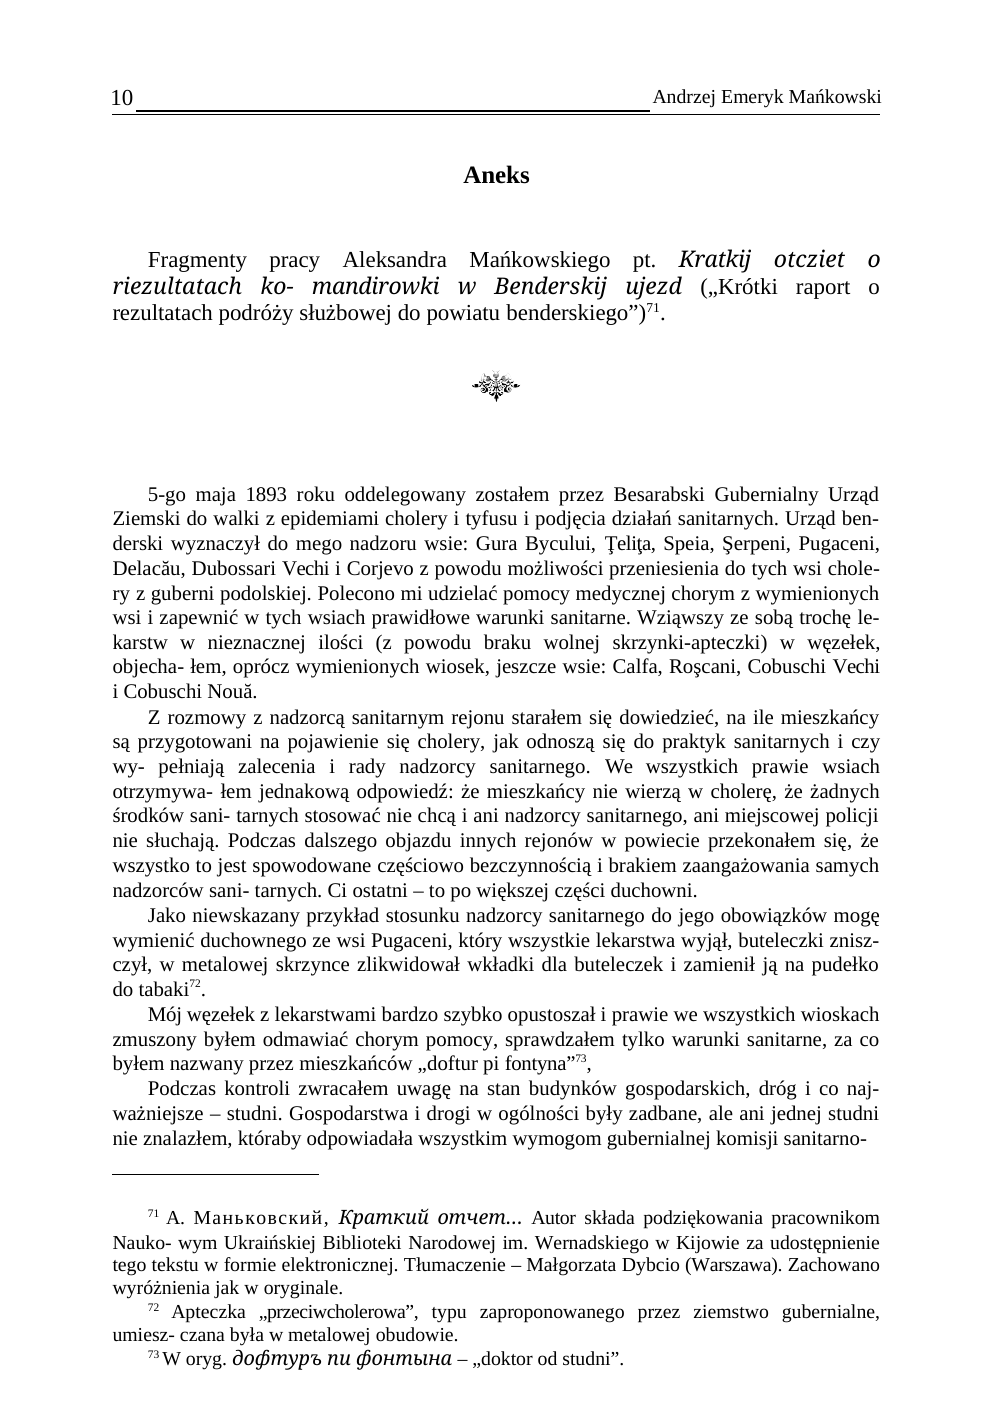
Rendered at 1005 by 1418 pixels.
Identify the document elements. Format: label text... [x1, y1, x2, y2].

text 72 Apteczka „przeciwcholerowa”, typu zaproponowanego przez ziemstwo gubernialne, umiesz- czana była w metalowej obudowie. [112, 1300, 880, 1346]
text 5-go maja 1893 roku oddelegowany zostałem przez Besarabski Gubernialny Urząd Ziemski do walki z epidemiami cholery i tyfusu i podjęcia działań sanitarnych. Urząd ben- derski wyznaczył do mego nadzoru wsie: Gura Bycului, Ţeliţa, Speia, Şerpeni, Pugaceni, Delacău, Dubossari Vechi i Corjevo z powodu możliwości przeniesienia do tych wsi chole- ry z guberni podolskiej. Polecono mi udzielać pomocy medycznej chorym z wymienionych wsi i zapewnić w tych wsiach prawidłowe warunki sanitarne. Wziąwszy ze sobą trochę le- karstw w nieznacznej ilości (z powodu braku wolnej skrzynki-apteczki) w węzełek, objecha- łem, oprócz wymienionych wiosek, jeszcze wsie: Calfa, Roşcani, Cobuschi Vechi i Cobuschi Nouă. [112, 482, 880, 703]
text 71 А. Маньковский, Краткий отчет… Autor składa podziękowania pracownikom Nauko- wym Ukraińskiej Biblioteki Narodowej im. Wernadskiego w Kijowie za udostępnienie tego tekstu w formie elektronicznej. Tłumaczenie – Małgorzata Dybcio (Warszawa). Zachowano wyróżnienia jak w oryginale. [112, 1204, 881, 1299]
text Aneks [432, 160, 561, 188]
text Z rozmowy z nadzorcą sanitarnym rejonu starałem się dowiedzieć, na ile mieszkańcy są przygotowani na pojawienie się cholery, jak odnoszą się do praktyk sanitarnych i czy wy- pełniają zalecenia i rady nadzorcy sanitarnego. We wszystkich prawie wsiach otrzymywa- łem jednakową odpowiedź: że mieszkańcy nie wierzą w cholerę, że żadnych środków sani- tarnych stosować nie chcą i ani nadzorcy sanitarnego, ani miejscowej policji nie słuchają. Podczas dalszego objazdu innych rejonów w powiecie przekonałem się, że wszystko to jest spowodowane częściowo bezczynnością i brakiem zaangażowania samych nadzorców sani- tarnych. Ci ostatni – to po większej części duchowni. [112, 705, 880, 902]
text Jako niewskazany przykład stosunku nadzorcy sanitarnego do jego obowiązków mogę wymienić duchownego ze wsi Pugaceni, który wszystkie lekarstwa wyjął, buteleczki znisz- czył, w metalowej skrzynce zlikwidował wkładki dla buteleczek i zamienił ją na pudełko do tabaki72. [112, 903, 880, 1001]
text 73 W oryg. дофтуръ пи фонтына – „doktor od studni”. [148, 1346, 906, 1370]
text Mój węzełek z lekarstwami bardzo szybko opustoszał i prawie we wszystkich wioskach zmuszony byłem odmawiać chorym pomocy, sprawdzałem tylko warunki sanitarne, za co byłem nazwany przez mieszkańców „doftur pi fontyna”73, [112, 1002, 881, 1075]
text Podczas kontroli zwracałem uwagę na stan budynków gospodarskich, dróg i co naj- ważniejsze – studni. Gospodarstwa i drogi w ogólności były zadbane, ale ani jednej studni nie znalazłem, któraby odpowiadała wszystkim wymogom gubernialnej komisji sanitarno- [112, 1076, 880, 1150]
text Fragmenty pracy Aleksandra Mańkowskiego pt. Kratkij otcziet o riezultatach ko- mandirowki w Benderskij ujezd („Krótki raport o rezultatach podróży służbowej do powiatu benderskiego”)71. [112, 244, 880, 326]
